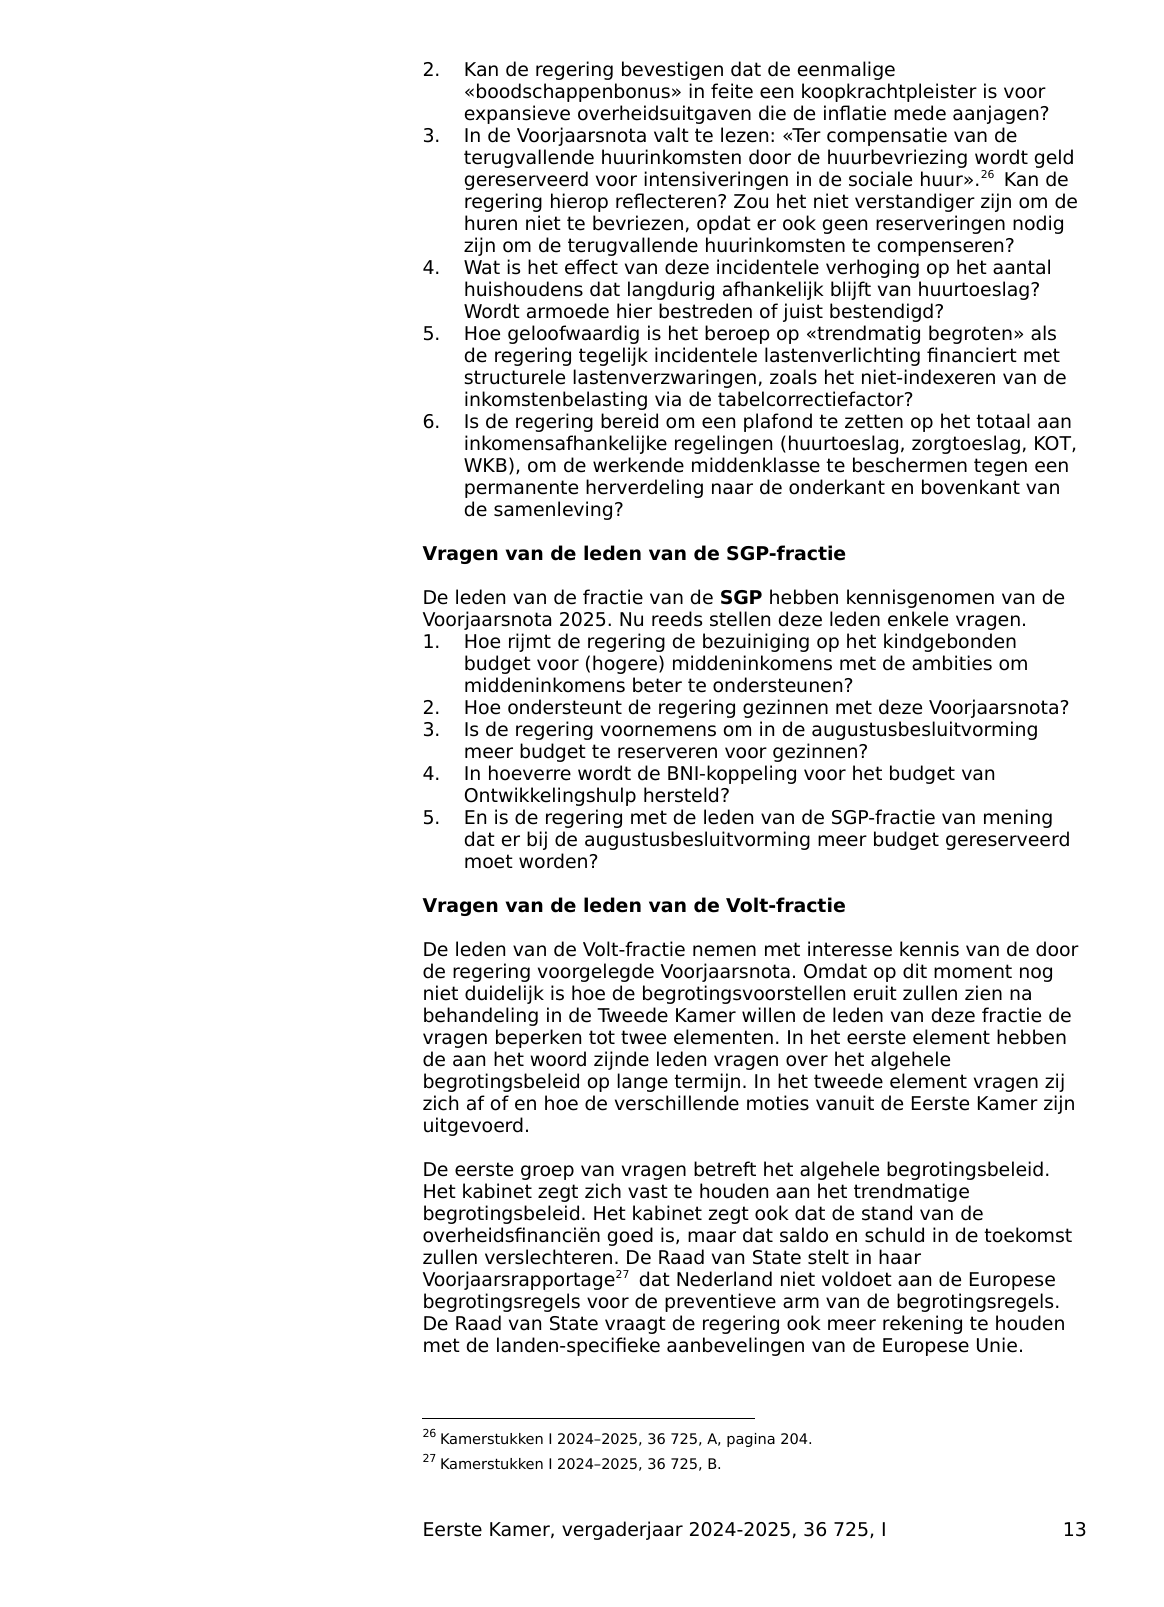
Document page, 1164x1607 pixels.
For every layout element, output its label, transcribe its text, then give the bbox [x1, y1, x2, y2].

text De eerste groep van vragen betreft het algehele begrotingsbeleid. Het kabinet zegt zich vast te houden aan het trendmatige begrotingsbeleid. Het kabinet zegt ook dat de stand van de overheidsfinanciën goed is, maar dat saldo en schuld in de toekomst zullen verslechteren. De Raad van State stelt in haar Voorjaarsrapportage dat Nederland niet voldoet aan de Europese begrotingsregels voor de preventieve arm van de begrotingsregels. De Raad van State vraagt de regering ook meer rekening te houden met de landen-specifieke aanbevelingen van de Europese Unie. [422, 1159, 1087, 1357]
subtitle Vragen van de leden van de Volt-fractie [422, 895, 1087, 917]
text De leden van de fractie van de SGP hebben kennisgenomen van de Voorjaarsnota 2025. Nu reeds stellen deze leden enkele vragen. [422, 587, 1087, 631]
text 3. In de Voorjaarsnota valt te lezen: «Ter compensatie van de terugvallende huurinkomsten door de huurbevriezing wordt geld gereserveerd voor intensiveringen in de sociale huur». Kan de regering hierop reflecteren? Zou het niet verstandiger zijn om de huren niet te bevriezen, opdat er ook geen reserveringen nodig zijn om de terugvallende huurinkomsten te compenseren? [422, 125, 1087, 257]
text 3. Is de regering voornemens om in de augustusbesluitvorming meer budget te reserveren voor gezinnen? [422, 719, 1087, 763]
text 4. Wat is het effect van deze incidentele verhoging op het aantal huishoudens dat langdurig afhankelijk blijft van huurtoeslag? Wordt armoede hier bestreden of juist bestendigd? [422, 257, 1087, 323]
text 2. Hoe ondersteunt de regering gezinnen met deze Voorjaarsnota? [422, 697, 1087, 719]
text Kamerstukken I 2024–2025, 36 725, A, pagina 204. [422, 1427, 1087, 1449]
text 5. Hoe geloofwaardig is het beroep op «trendmatig begroten» als de regering tegelijk incidentele lastenverlichting financiert met structurele lastenverzwaringen, zoals het niet-indexeren van de inkomstenbelasting via de tabelcorrectiefactor? [422, 323, 1087, 411]
text 4. In hoeverre wordt de BNI-koppeling voor het budget van Ontwikkelingshulp hersteld? [422, 763, 1087, 807]
text De leden van de Volt-fractie nemen met interesse kennis van de door de regering voorgelegde Voorjaarsnota. Omdat op dit moment nog niet duidelijk is hoe de begrotingsvoorstellen eruit zullen zien na behandeling in de Tweede Kamer willen de leden van deze fractie de vragen beperken tot twee elementen. In het eerste element hebben de aan het woord zijnde leden vragen over het algehele begrotingsbeleid op lange termijn. In het tweede element vragen zij zich af of en hoe de verschillende moties vanuit de Eerste Kamer zijn uitgevoerd. [422, 939, 1087, 1137]
text 5. En is de regering met de leden van de SGP-fractie van mening dat er bij de augustusbesluitvorming meer budget gereserveerd moet worden? [422, 807, 1087, 873]
text 1. Hoe rijmt de regering de bezuiniging op het kindgebonden budget voor (hogere) middeninkomens met de ambities om middeninkomens beter te ondersteunen? [422, 631, 1087, 697]
subtitle Vragen van de leden van de SGP-fractie [422, 543, 1087, 565]
text 6. Is de regering bereid om een plafond te zetten op het totaal aan inkomensafhankelijke regelingen (huurtoeslag, zorgtoeslag, KOT, WKB), om de werkende middenklasse te beschermen tegen een permanente herverdeling naar de onderkant en bovenkant van de samenleving? [422, 411, 1087, 521]
text 2. Kan de regering bevestigen dat de eenmalige «boodschappenbonus» in feite een koopkrachtpleister is voor expansieve overheidsuitgaven die de inflatie mede aanjagen? [422, 59, 1087, 125]
text Kamerstukken I 2024–2025, 36 725, B. [422, 1452, 1087, 1474]
